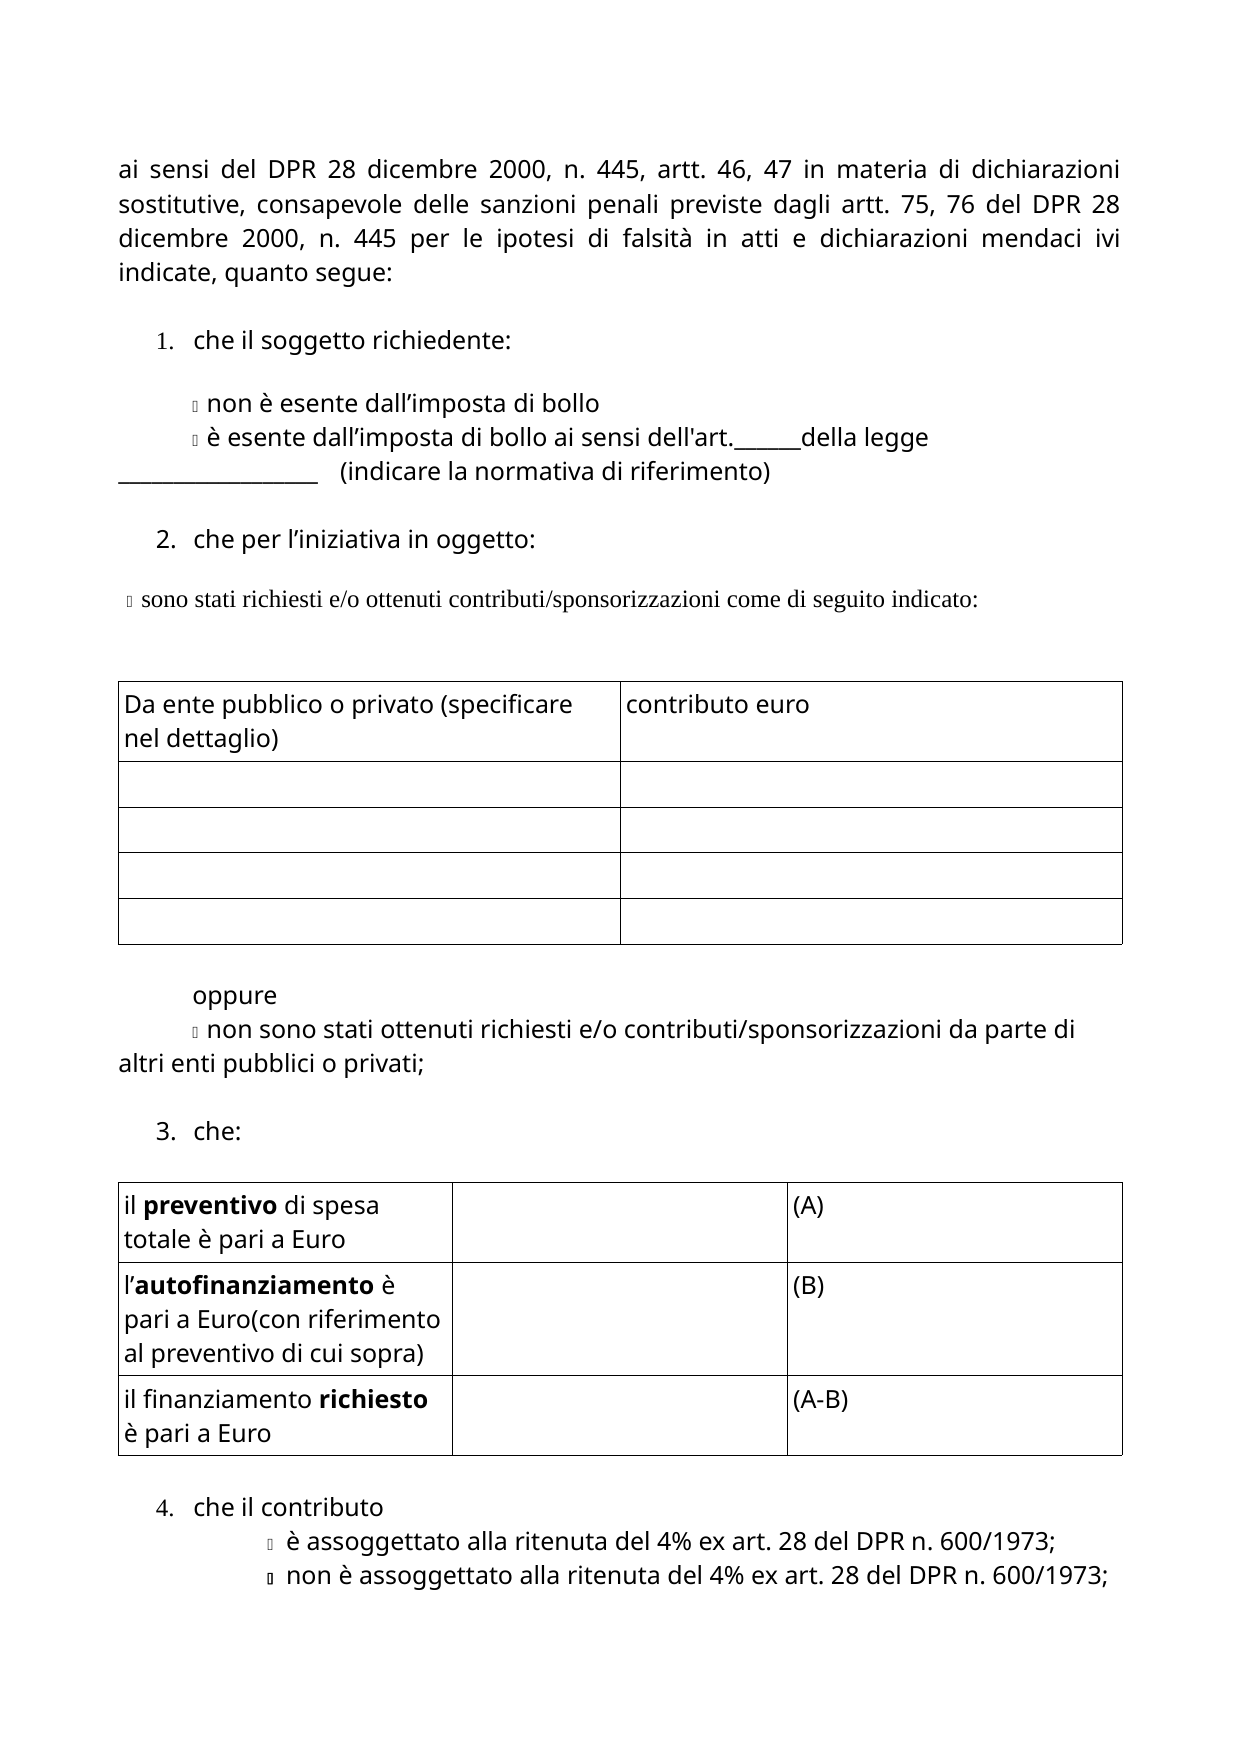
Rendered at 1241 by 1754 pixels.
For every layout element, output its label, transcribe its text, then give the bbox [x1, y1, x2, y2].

list che il contributo  è assoggettato alla ritenuta del 4% ex art. 28 del DPR n. 600/1973;  non è assoggettato alla ritenuta del 4% ex art. 28 del DPR n. 600/1973; [156, 1489, 1122, 1620]
table_cell [119, 899, 620, 943]
list che: [156, 1114, 1122, 1148]
table_cell [119, 808, 620, 852]
table_cell [453, 1376, 787, 1455]
text  non è esente dall’imposta di bollo [118, 385, 1122, 419]
table_cell [621, 853, 1122, 898]
table_cell [621, 899, 1122, 943]
text oppure [118, 978, 1122, 1012]
table_cell il finanziamento richiesto è pari a Euro [119, 1376, 452, 1455]
list che per l’iniziativa in oggetto: [156, 522, 1122, 556]
table_cell (A-B) [788, 1376, 1122, 1455]
text  sono stati richiesti e/o ottenuti contributi/sponsorizzazioni come di seguito indicato: [118, 556, 1122, 613]
table_header contributo euro [621, 682, 1122, 761]
text  non sono stati ottenuti richiesti e/o contributi/sponsorizzazioni da parte di altri enti pubblici o privati; [118, 1012, 1122, 1080]
list che il soggetto richiedente: [156, 322, 1122, 385]
text  è esente dall’imposta di bollo ai sensi dell'art.______della legge __________________ (indicare la normativa di riferimento) [118, 419, 1122, 487]
table_header [453, 1183, 787, 1262]
table_header Da ente pubblico o privato (specificare nel dettaglio) [119, 682, 620, 761]
table_cell (B) [788, 1263, 1122, 1375]
table_header il preventivo di spesa totale è pari a Euro [119, 1183, 452, 1262]
table_header (A) [788, 1183, 1122, 1262]
table_cell [119, 853, 620, 898]
table_cell l’autofinanziamento è pari a Euro(con riferimento al preventivo di cui sopra) [119, 1263, 452, 1375]
table_cell [621, 808, 1122, 852]
table_cell [621, 762, 1122, 807]
table_cell [453, 1263, 787, 1375]
table_cell [119, 762, 620, 807]
text ai sensi del DPR 28 dicembre 2000, n. 445, artt. 46, 47 in materia di dichiarazioni sostitutive, consapevole delle sanzioni penali previste dagli artt. 75, 76 del DPR 28 dicembre 2000, n. 445 per le ipotesi di falsità in atti e dichiarazioni mendaci ivi indicate, quanto segue: [118, 152, 1122, 288]
